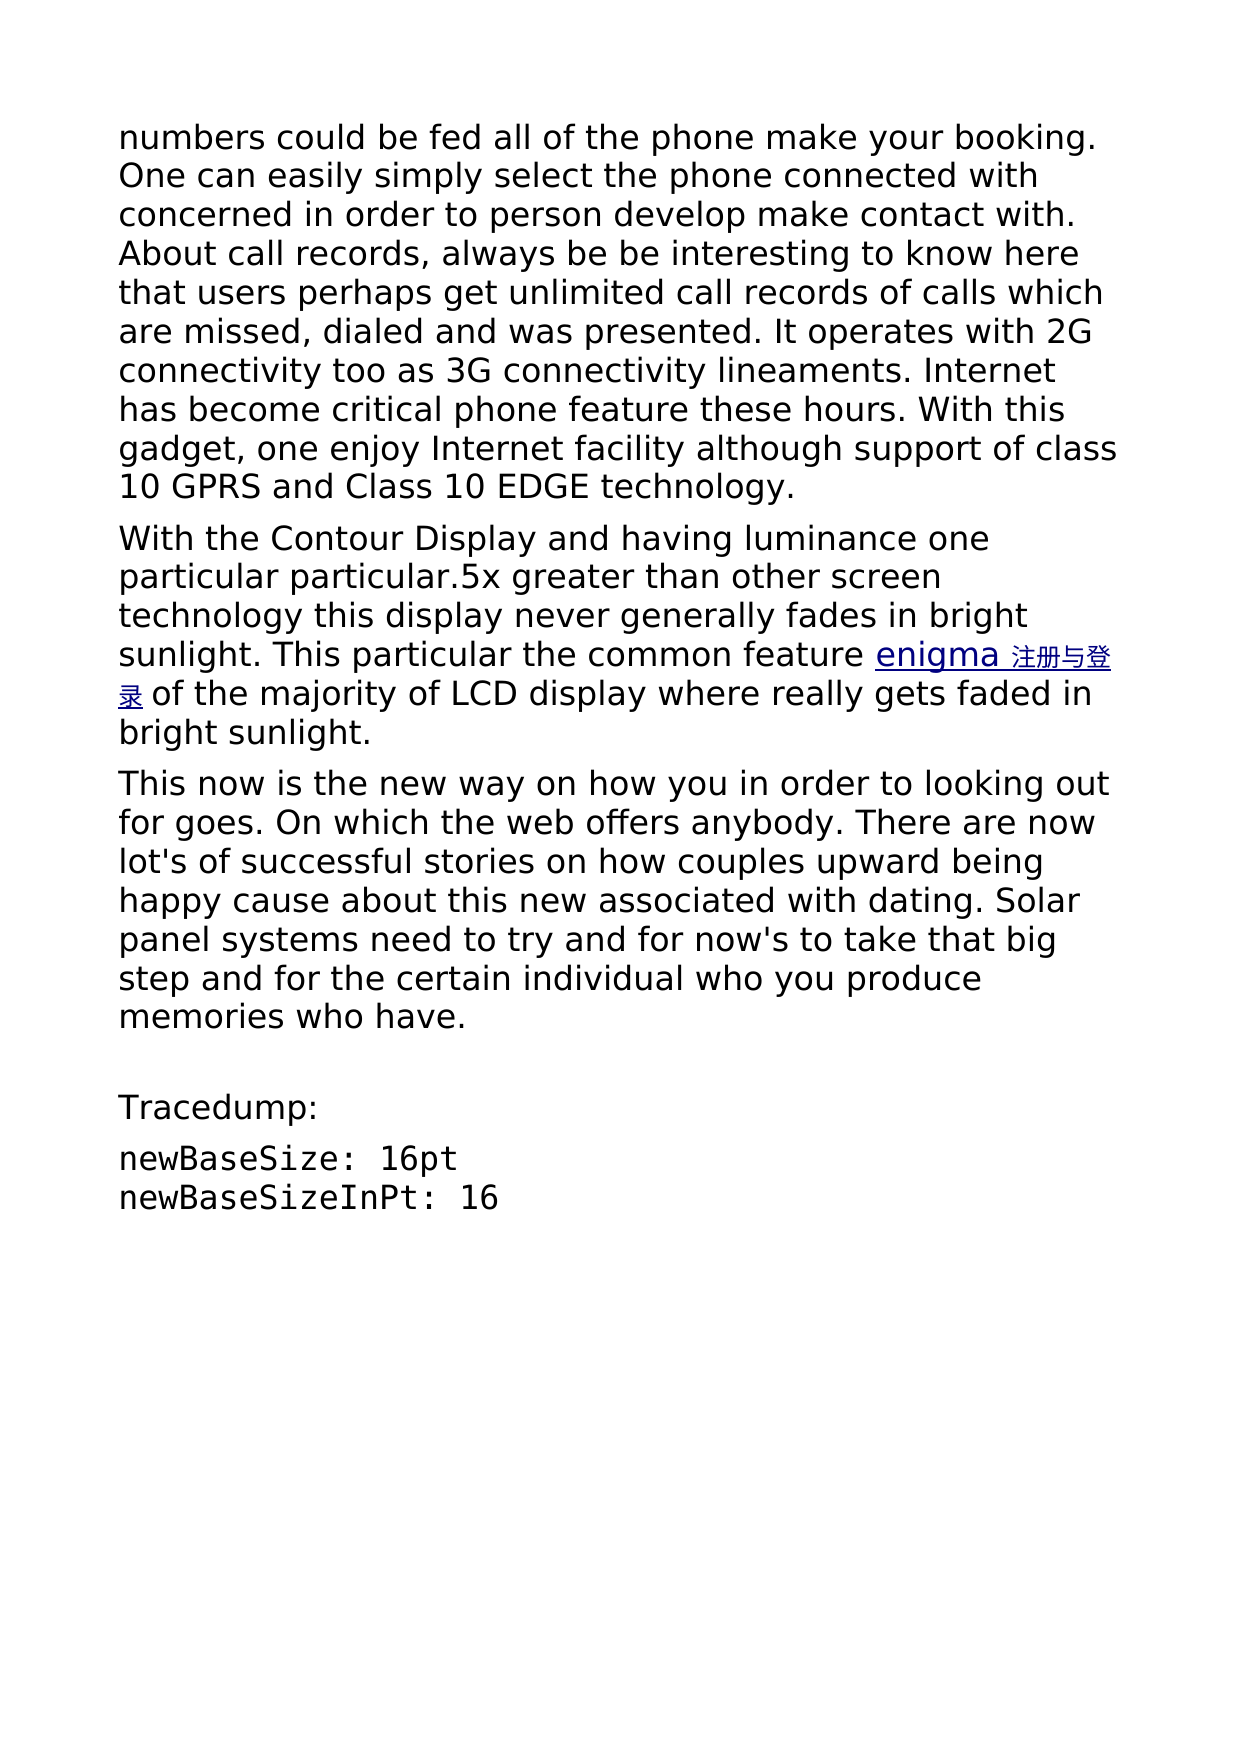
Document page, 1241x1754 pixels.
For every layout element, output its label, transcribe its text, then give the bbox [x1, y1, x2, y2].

text This now is the new way on how you in order to looking out for goes. On which the web offers anybody. There are now lot's of successful stories on how couples upward being happy cause about this new associated with dating. Solar panel systems need to try and for now's to take that big step and for the certain individual who you produce memories who have. [118, 765, 1122, 1037]
text newBaseSize: 16pt newBaseSizeInPt: 16 [118, 1139, 1122, 1217]
text Tracedump: [118, 1049, 1122, 1127]
text With the Contour Display and having luminance one particular particular.5x greater than other screen technology this display never generally fades in bright sunlight. This particular the common feature enigma 注册与登录 of the majority of LCD display where really gets faded in bright sunlight. [118, 519, 1122, 752]
text numbers could be fed all of the phone make your booking. One can easily simply select the phone connected with concerned in order to person develop make contact with. About call records, always be be interesting to know here that users perhaps get unlimited call records of calls which are missed, dialed and was presented. It operates with 2G connectivity too as 3G connectivity lineaments. Internet has become critical phone feature these hours. With this gadget, one enjoy Internet facility although support of class 10 GPRS and Class 10 EDGE technology. [118, 118, 1122, 507]
